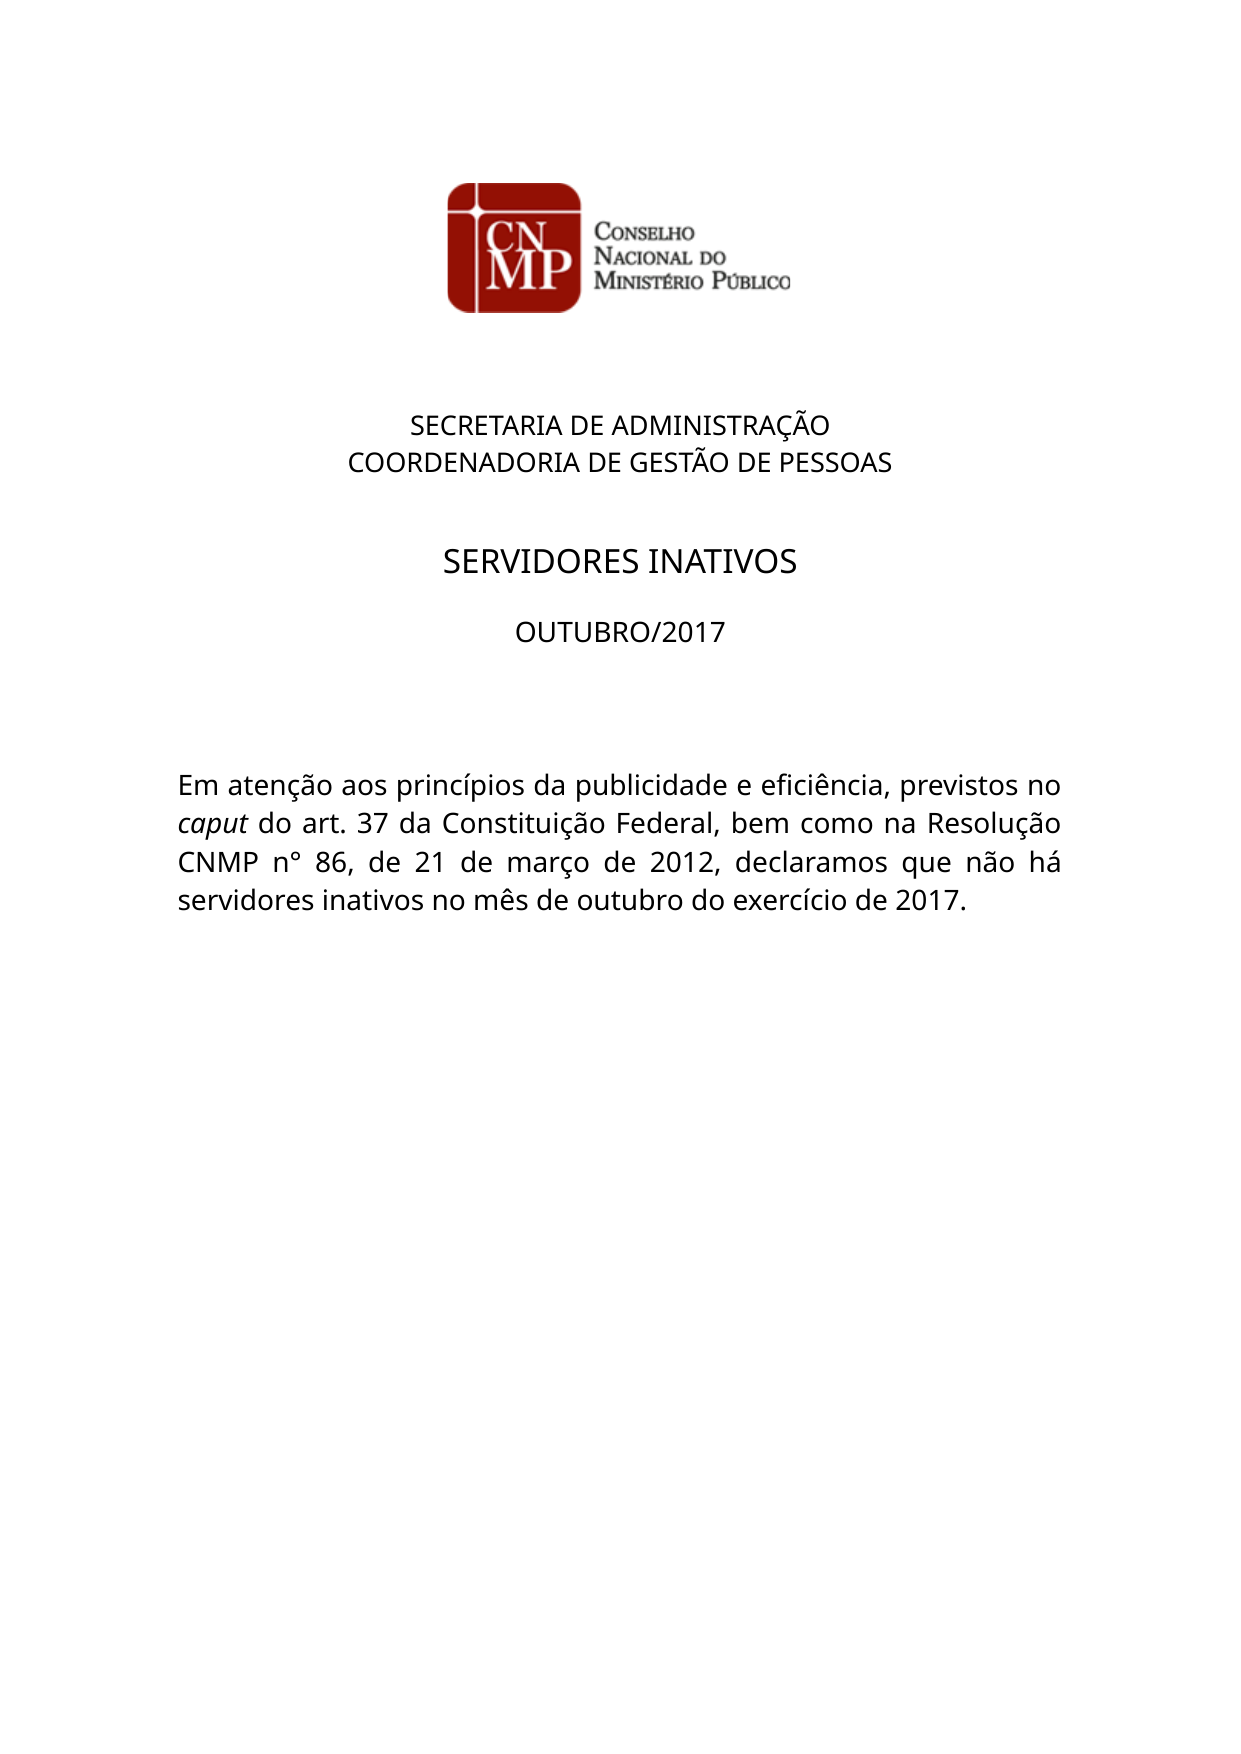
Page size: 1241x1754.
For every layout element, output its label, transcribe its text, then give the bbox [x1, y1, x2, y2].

text COORDENADORIA DE GESTÃO DE PESSOAS [177, 443, 1063, 480]
text OUTUBRO/2017 [177, 612, 1063, 650]
text SECRETARIA DE ADMINISTRAÇÃO [177, 407, 1063, 443]
text SERVIDORES INATIVOS [177, 538, 1063, 583]
text Em atenção aos princípios da publicidade e eficiência, previstos no caput do art. 37 da Constituição Federal, bem como na Resolução CNMP n° 86, de 21 de março de 2012, declaramos que não há servidores inativos no mês de outubro do exercício de 2017. [177, 765, 1063, 919]
